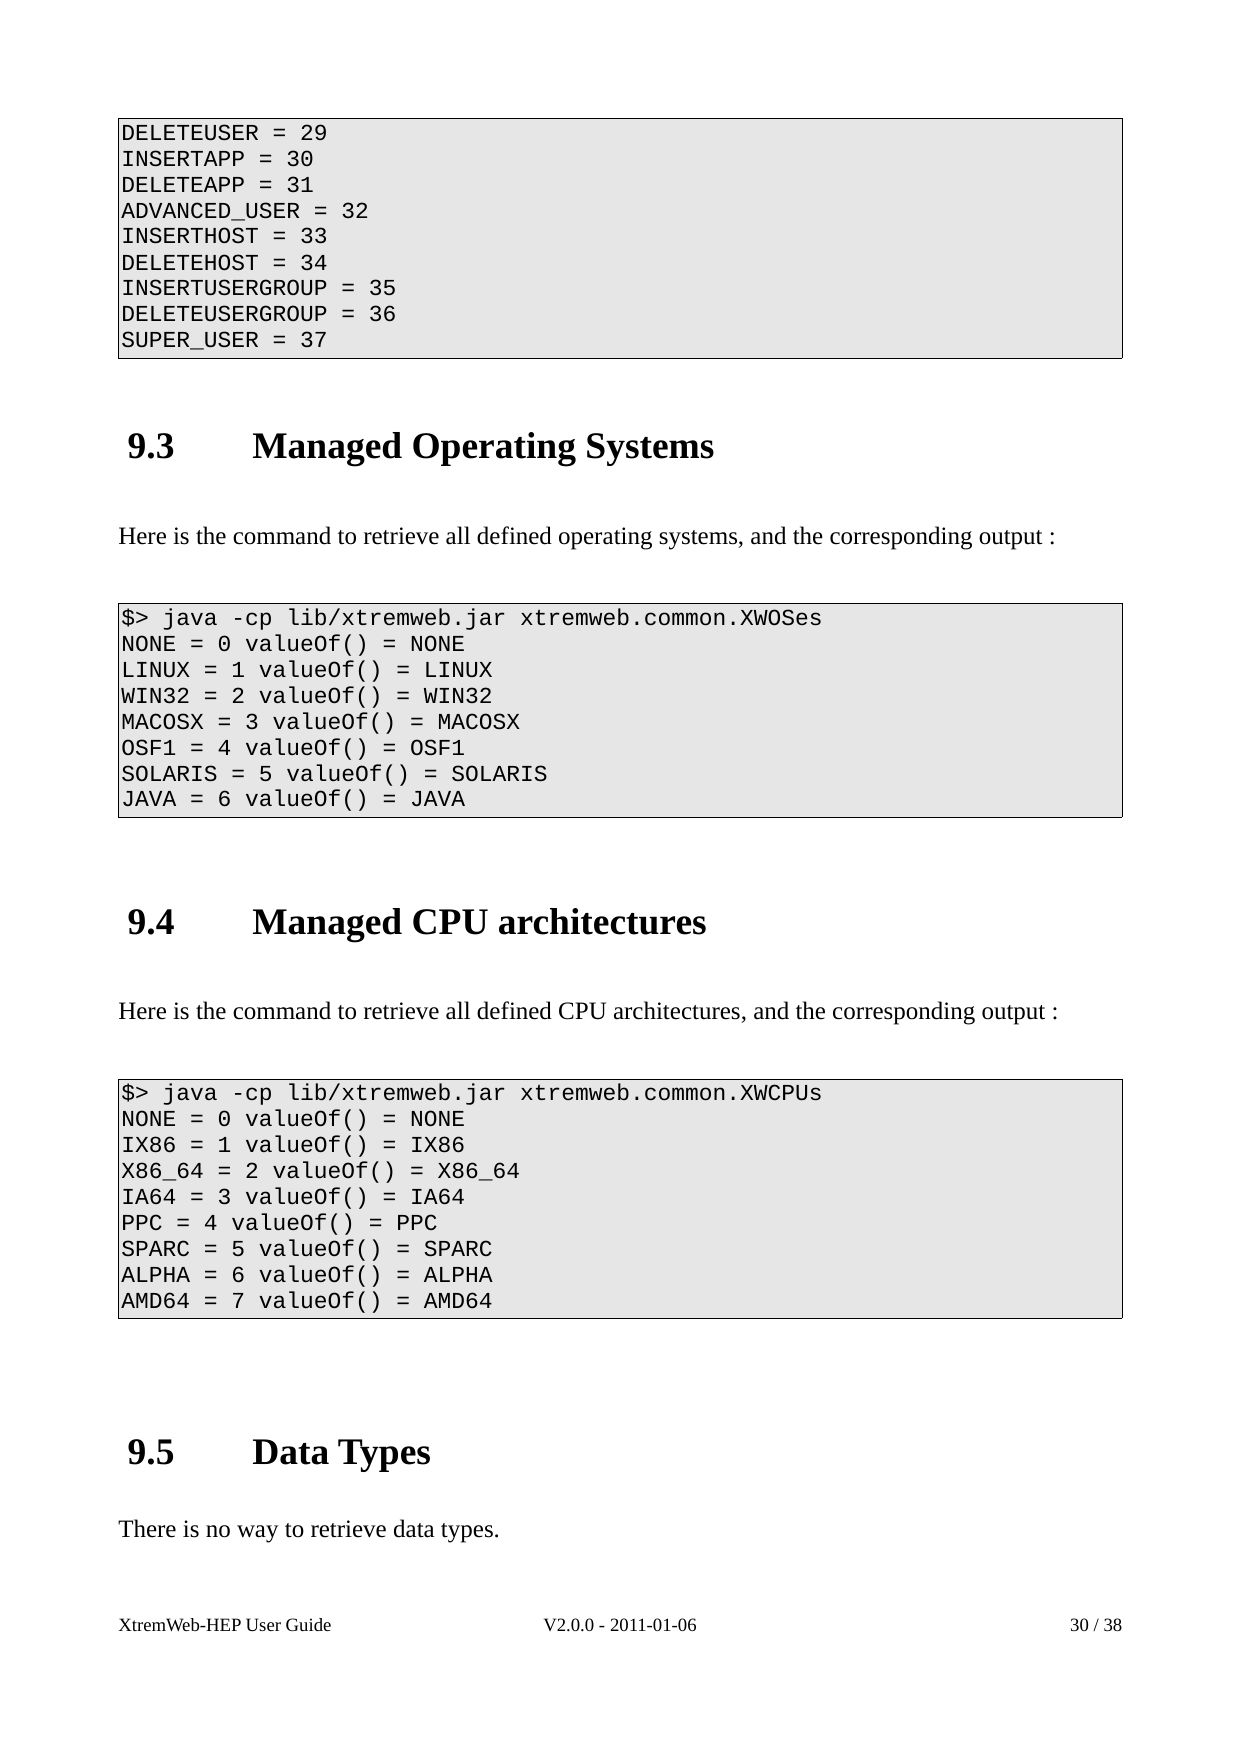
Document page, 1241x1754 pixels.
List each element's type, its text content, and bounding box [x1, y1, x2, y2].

subtitle Data Types [118, 1429, 1122, 1472]
text INSERTHOST = 33 [119, 222, 1122, 248]
text DELETEUSER = 29 [119, 119, 1122, 144]
text $> java -cp lib/xtremweb.jar xtremweb.common.XWOSes [119, 604, 1122, 629]
text JAVA = 6 valueOf() = JAVA [119, 785, 1122, 817]
text MACOSX = 3 valueOf() = MACOSX [119, 707, 1122, 733]
text INSERTAPP = 30 [119, 144, 1122, 170]
text DELETEHOST = 34 [119, 248, 1122, 274]
text DELETEUSERGROUP = 36 [119, 300, 1122, 326]
text ALPHA = 6 valueOf() = ALPHA [119, 1260, 1122, 1286]
text PPC = 4 valueOf() = PPC [119, 1208, 1122, 1234]
text INSERTUSERGROUP = 35 [119, 274, 1122, 300]
text SUPER_USER = 37 [119, 326, 1122, 358]
text IX86 = 1 valueOf() = IX86 [119, 1131, 1122, 1156]
text ADVANCED_USER = 32 [119, 196, 1122, 222]
text WIN32 = 2 valueOf() = WIN32 [119, 681, 1122, 707]
text Here is the command to retrieve all defined operating systems, and the corresponding output : [118, 521, 1122, 549]
text $> java -cp lib/xtremweb.jar xtremweb.common.XWCPUs [119, 1080, 1122, 1104]
text NONE = 0 valueOf() = NONE [119, 1104, 1122, 1131]
text OSF1 = 4 valueOf() = OSF1 [119, 733, 1122, 759]
text There is no way to retrieve data types. [118, 1514, 1122, 1542]
text SOLARIS = 5 valueOf() = SOLARIS [119, 759, 1122, 785]
subtitle Managed CPU architectures [118, 899, 1122, 942]
text IA64 = 3 valueOf() = IA64 [119, 1182, 1122, 1208]
text X86_64 = 2 valueOf() = X86_64 [119, 1156, 1122, 1182]
text AMD64 = 7 valueOf() = AMD64 [119, 1286, 1122, 1318]
text LINUX = 1 valueOf() = LINUX [119, 655, 1122, 681]
text DELETEAPP = 31 [119, 170, 1122, 196]
text Here is the command to retrieve all defined CPU architectures, and the corresponding output : [118, 996, 1122, 1025]
text NONE = 0 valueOf() = NONE [119, 629, 1122, 655]
text SPARC = 5 valueOf() = SPARC [119, 1234, 1122, 1260]
subtitle Managed Operating Systems [118, 424, 1122, 467]
